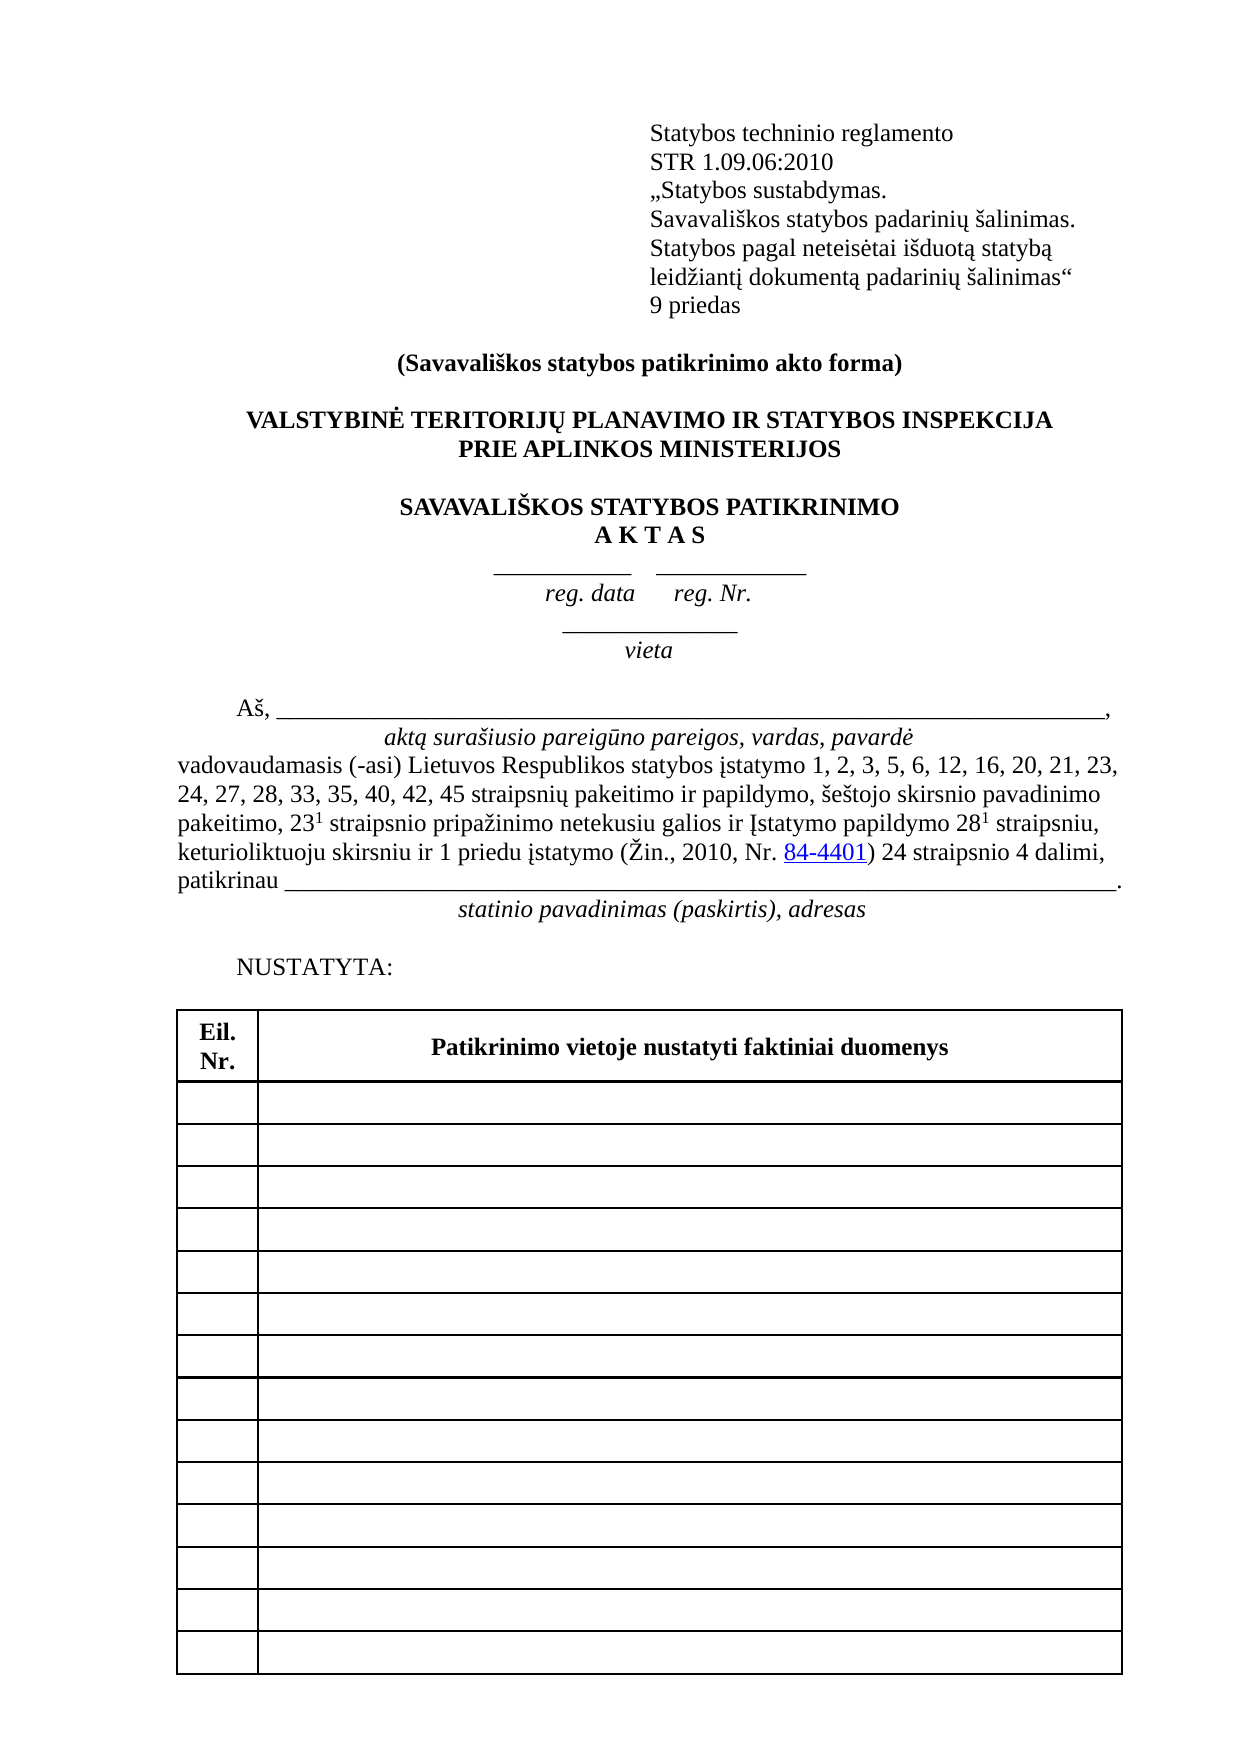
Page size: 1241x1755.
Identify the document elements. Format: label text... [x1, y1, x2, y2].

table_cell [259, 1167, 1121, 1207]
table_cell [259, 1336, 1121, 1376]
table_cell [178, 1463, 257, 1503]
table_cell [178, 1294, 257, 1334]
table_cell [178, 1379, 257, 1419]
table_cell [259, 1379, 1121, 1419]
table_cell [178, 1209, 257, 1249]
text STR 1.09.06:2010 [649, 147, 1122, 176]
table_cell [178, 1083, 257, 1123]
table_cell [178, 1421, 257, 1461]
text SAVAVALIŠKOS STATYBOS PATIKRINIMO [177, 492, 1122, 521]
text Aš, , [177, 693, 1122, 722]
text vieta [177, 636, 1122, 664]
text ______________ [177, 607, 1122, 636]
table_cell [259, 1548, 1121, 1588]
text statinio pavadinimas (paskirtis), adresas [177, 894, 1122, 923]
text vadovaudamasis (-asi) Lietuvos Respublikos statybos įstatymo 1, 2, 3, 5, 6, 12, 16, 20, 21, 23, [177, 751, 1122, 779]
table_cell [178, 1505, 257, 1546]
table_cell [259, 1209, 1121, 1249]
table_cell [178, 1125, 257, 1165]
table_cell [259, 1252, 1121, 1292]
text PRIE APLINKOS MINISTERIJOS [177, 434, 1122, 463]
table_cell [259, 1083, 1121, 1123]
text patikrinau . [177, 866, 1122, 894]
table_cell [178, 1336, 257, 1376]
table_cell [178, 1167, 257, 1207]
text „Statybos sustabdymas. [649, 176, 1122, 204]
table_cell [259, 1590, 1121, 1630]
table_cell [259, 1505, 1121, 1546]
table_cell [259, 1125, 1121, 1165]
text ___________ ____________ [177, 549, 1122, 578]
table_cell [259, 1632, 1121, 1672]
table_cell [259, 1463, 1121, 1503]
table_header Eil. Nr. [178, 1011, 257, 1080]
text VALSTYBINĖ TERITORIJŲ PLANAVIMO IR STATYBOS INSPEKCIJA [177, 406, 1122, 434]
table_cell [178, 1632, 257, 1672]
table_cell [259, 1421, 1121, 1461]
text 9 priedas [649, 291, 1122, 319]
text (Savavališkos statybos patikrinimo akto forma) [177, 348, 1122, 377]
text NUSTATYTA: [177, 952, 1122, 981]
text Statybos techninio reglamento [649, 118, 1122, 147]
table_cell [178, 1252, 257, 1292]
text pakeitimo, 231 straipsnio pripažinimo netekusiu galios ir Įstatymo papildymo 281 straipsniu, [177, 808, 1122, 837]
text aktą surašiusio pareigūno pareigos, vardas, pavardė [177, 722, 1122, 751]
text Savavališkos statybos padarinių šalinimas. [649, 204, 1122, 233]
table_header Patikrinimo vietoje nustatyti faktiniai duomenys [259, 1011, 1121, 1080]
text keturioliktuoju skirsniu ir 1 priedu įstatymo (Žin., 2010, Nr. 84-4401) 24 straipsnio 4 dalimi, [177, 837, 1122, 866]
text 24, 27, 28, 33, 35, 40, 42, 45 straipsnių pakeitimo ir papildymo, šeštojo skirsnio pavadinimo [177, 779, 1122, 808]
text A K T A S [177, 521, 1122, 549]
table_cell [178, 1548, 257, 1588]
text reg. data reg. Nr. [177, 578, 1122, 607]
table_cell [178, 1590, 257, 1630]
table_cell [259, 1294, 1121, 1334]
text Statybos pagal neteisėtai išduotą statybą leidžiantį dokumentą padarinių šalinimas“ [649, 233, 1122, 291]
